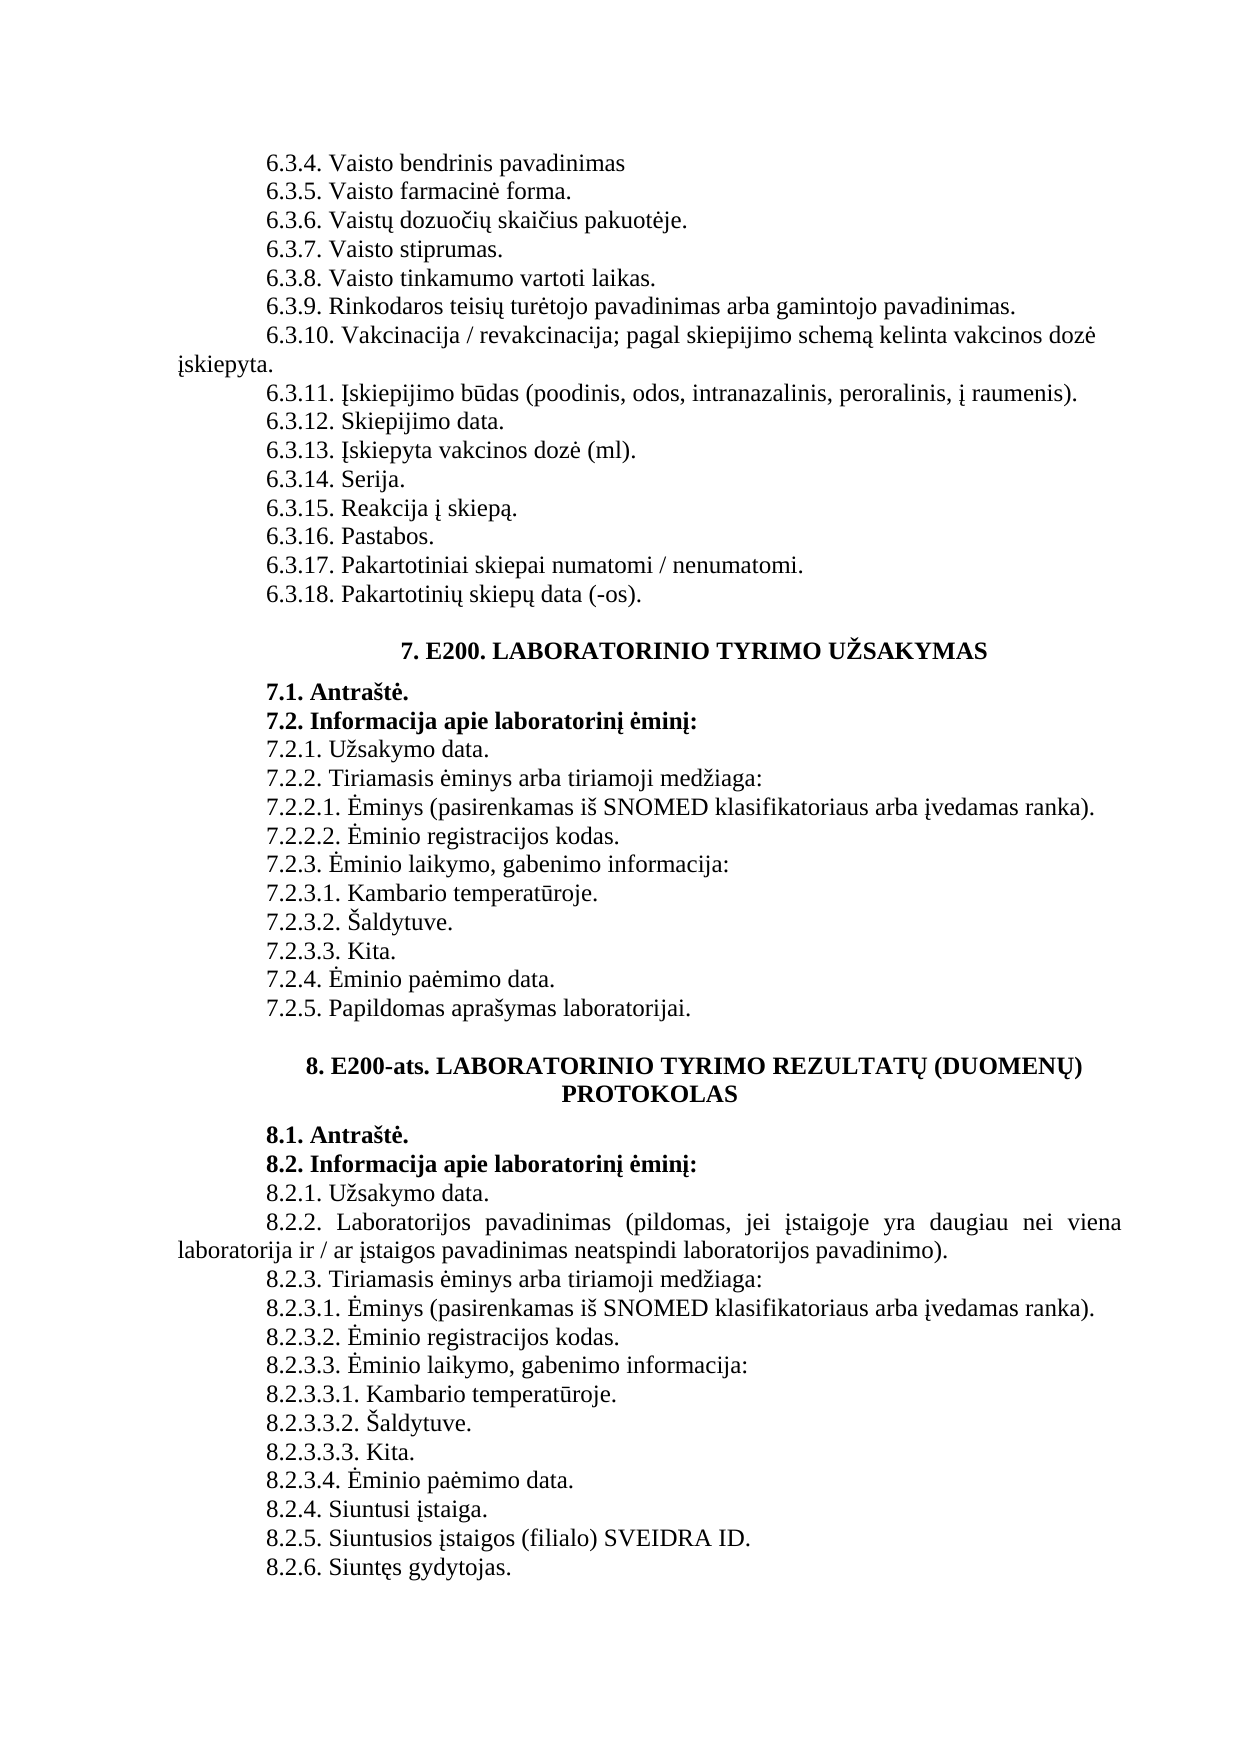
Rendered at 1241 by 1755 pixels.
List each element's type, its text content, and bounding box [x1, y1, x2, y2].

text 8.2.2. Laboratorijos pavadinimas (pildomas, jei įstaigoje yra daugiau nei viena laboratorija ir / ar įstaigos pavadinimas neatspindi laboratorijos pavadinimo). [177, 1207, 1122, 1264]
text 8.2. Informacija apie laboratorinį ėminį: [177, 1149, 1122, 1178]
text 7.1. Antraštė. [177, 677, 1122, 706]
text 6.3.15. Reakcija į skiepą. [177, 493, 1122, 521]
text 6.3.17. Pakartotiniai skiepai numatomi / nenumatomi. [177, 550, 1122, 579]
text 7.2. Informacija apie laboratorinį ėminį: [177, 706, 1122, 734]
text 6.3.6. Vaistų dozuočių skaičius pakuotėje. [177, 205, 1122, 234]
text 7.2.3.2. Šaldytuve. [177, 907, 1122, 936]
text 8.2.3.4. Ėminio paėmimo data. [177, 1465, 1122, 1494]
text 8.2.3.3.1. Kambario temperatūroje. [177, 1379, 1122, 1408]
text 8.2.4. Siuntusi įstaiga. [177, 1494, 1122, 1523]
text 7.2.2.1. Ėminys (pasirenkamas iš SNOMED klasifikatoriaus arba įvedamas ranka). [177, 792, 1122, 821]
text 8.2.3.3.2. Šaldytuve. [177, 1408, 1122, 1437]
text 6.3.8. Vaisto tinkamumo vartoti laikas. [177, 263, 1122, 291]
text 8.1. Antraštė. [177, 1120, 1122, 1149]
text 6.3.18. Pakartotinių skiepų data (-os). [177, 579, 1122, 608]
text 7.2.5. Papildomas aprašymas laboratorijai. [177, 993, 1122, 1022]
text 6.3.5. Vaisto farmacinė forma. [177, 176, 1122, 205]
text 8.2.3. Tiriamasis ėminys arba tiriamoji medžiaga: [177, 1264, 1122, 1293]
text 7. E200. LABORATORINIO TYRIMO UŽSAKYMAS [177, 636, 1122, 665]
text 6.3.16. Pastabos. [177, 521, 1122, 550]
text 7.2.3. Ėminio laikymo, gabenimo informacija: [177, 849, 1122, 878]
text 6.3.7. Vaisto stiprumas. [177, 234, 1122, 263]
text 7.2.3.3. Kita. [177, 936, 1122, 964]
text 7.2.2.2. Ėminio registracijos kodas. [177, 821, 1122, 849]
text 7.2.1. Užsakymo data. [177, 734, 1122, 763]
text 8.2.6. Siuntęs gydytojas. [177, 1552, 1122, 1580]
text 8. E200-ats. LABORATORINIO TYRIMO REZULTATŲ (DUOMENŲ) PROTOKOLAS [177, 1051, 1122, 1108]
text 7.2.4. Ėminio paėmimo data. [177, 964, 1122, 993]
text 8.2.3.3. Ėminio laikymo, gabenimo informacija: [177, 1350, 1122, 1379]
text 6.3.9. Rinkodaros teisių turėtojo pavadinimas arba gamintojo pavadinimas. [177, 291, 1122, 320]
text 6.3.14. Serija. [177, 464, 1122, 493]
text 6.3.10. Vakcinacija / revakcinacija; pagal skiepijimo schemą kelinta vakcinos dozė įskiepyta. [177, 320, 1122, 378]
text 8.2.1. Užsakymo data. [177, 1178, 1122, 1207]
text 6.3.4. Vaisto bendrinis pavadinimas [177, 148, 1122, 176]
text 7.2.2. Tiriamasis ėminys arba tiriamoji medžiaga: [177, 763, 1122, 792]
text 8.2.3.2. Ėminio registracijos kodas. [177, 1322, 1122, 1350]
text 8.2.3.3.3. Kita. [177, 1437, 1122, 1465]
text 7.2.3.1. Kambario temperatūroje. [177, 878, 1122, 907]
text 6.3.13. Įskiepyta vakcinos dozė (ml). [177, 435, 1122, 464]
text 8.2.3.1. Ėminys (pasirenkamas iš SNOMED klasifikatoriaus arba įvedamas ranka). [177, 1293, 1122, 1322]
text 8.2.5. Siuntusios įstaigos (filialo) SVEIDRA ID. [177, 1523, 1122, 1552]
text 6.3.11. Įskiepijimo būdas (poodinis, odos, intranazalinis, peroralinis, į raumenis). [177, 378, 1122, 406]
text 6.3.12. Skiepijimo data. [177, 406, 1122, 435]
